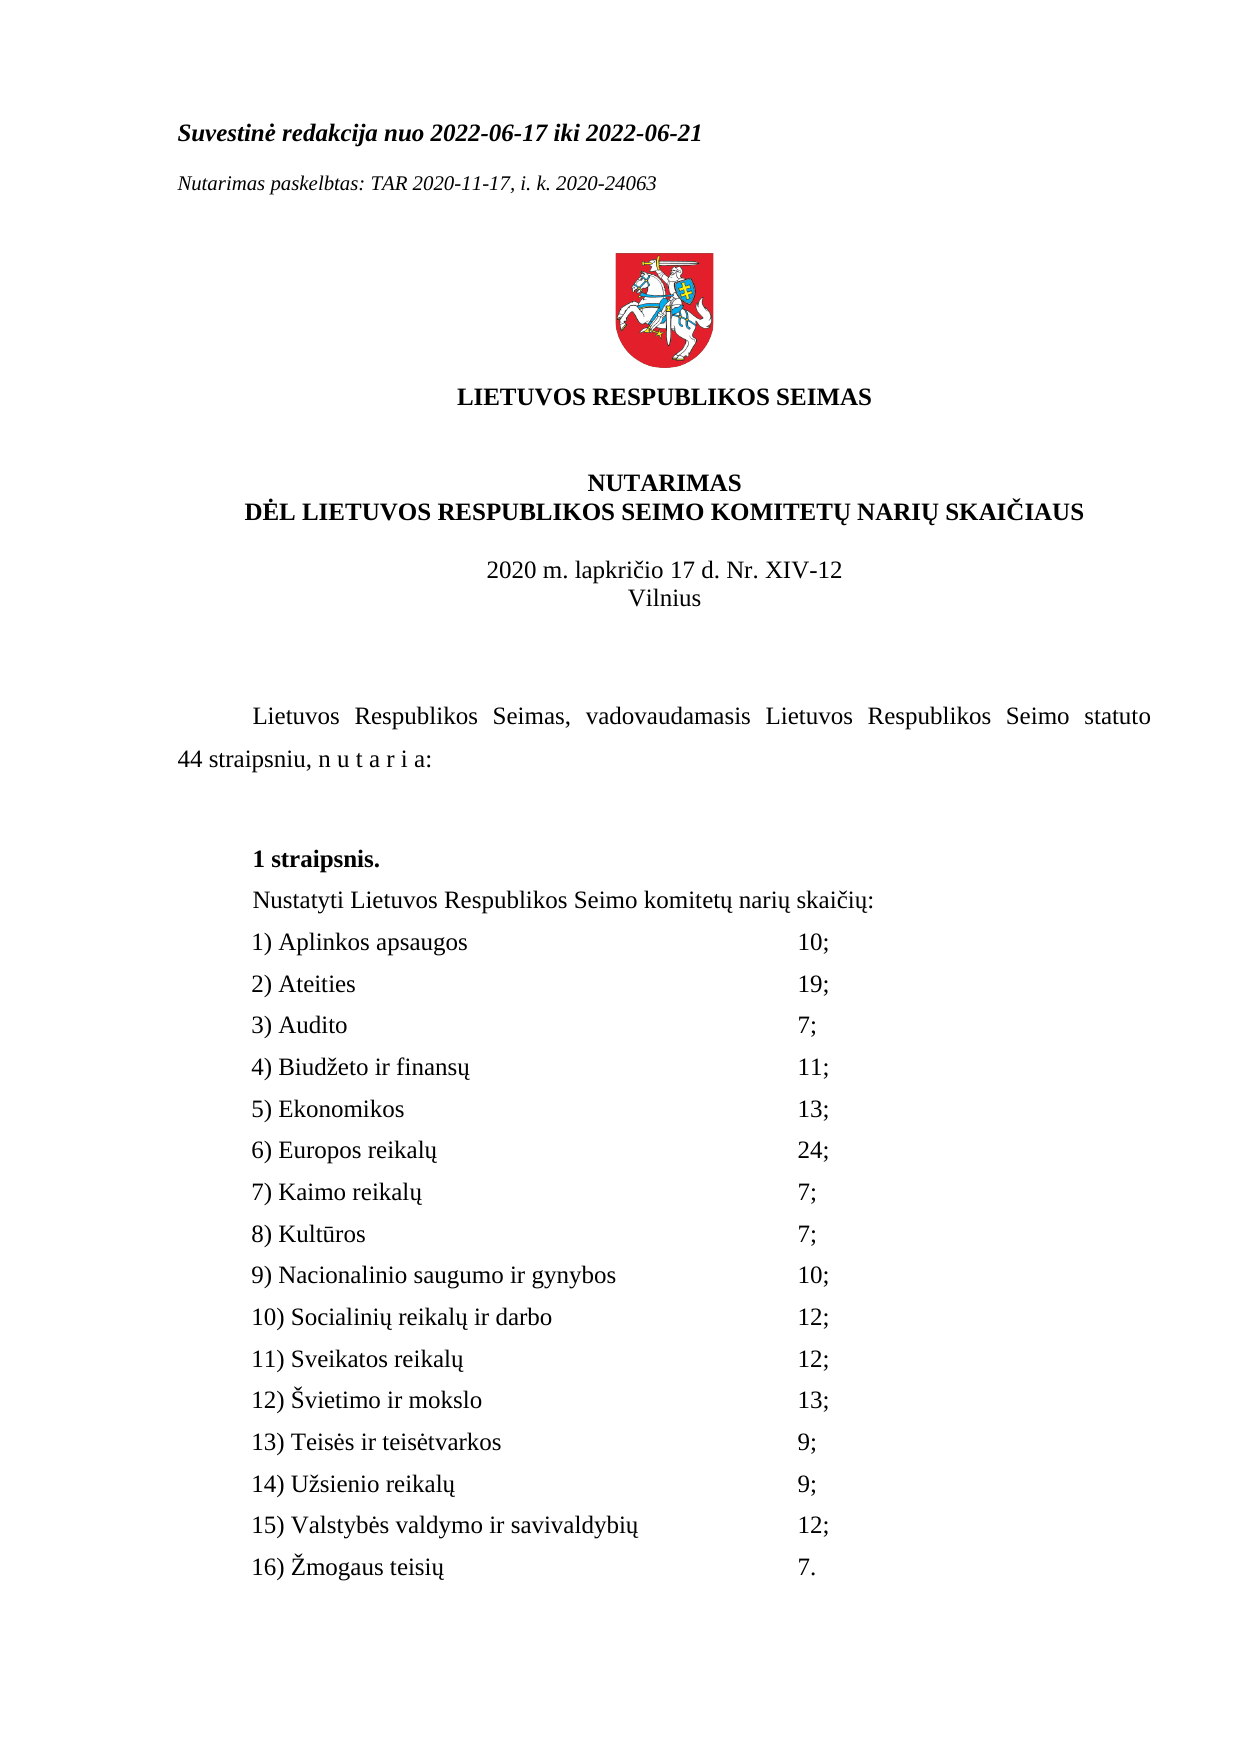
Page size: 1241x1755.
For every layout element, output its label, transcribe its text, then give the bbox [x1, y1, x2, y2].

table_cell 7) Kaimo reikalų [236, 1164, 782, 1206]
table_cell 5) Ekonomikos [236, 1081, 782, 1122]
table_cell 13; [782, 1373, 1151, 1414]
table_cell 11; [782, 1039, 1151, 1081]
text Lietuvos Respublikos Seimas, vadovaudamasis Lietuvos Respublikos Seimo statuto 44 straipsniu, n u t a r i a: [177, 701, 1152, 773]
table_cell 24; [782, 1123, 1151, 1164]
table_header 1) Aplinkos apsaugos [236, 914, 782, 956]
table_cell 9; [782, 1456, 1151, 1497]
table_cell 10; [782, 1248, 1151, 1289]
table_cell 7; [782, 998, 1151, 1039]
table_cell 11) Sveikatos reikalų [236, 1331, 782, 1372]
table_cell 7; [782, 1206, 1151, 1247]
table_cell 9; [782, 1414, 1151, 1456]
table_cell 8) Kultūros [236, 1206, 782, 1247]
text Suvestinė redakcija nuo 2022-06-17 iki 2022-06-21 [177, 118, 1152, 147]
table_cell 3) Audito [236, 998, 782, 1039]
text Vilnius [177, 583, 1152, 612]
table_cell 7. [782, 1539, 1151, 1581]
text 1 straipsnis. [177, 831, 1152, 872]
table_cell 12; [782, 1331, 1151, 1372]
table_cell 12) Švietimo ir mokslo [236, 1373, 782, 1414]
table_cell 9) Nacionalinio saugumo ir gynybos [236, 1248, 782, 1289]
table_cell 12; [782, 1498, 1151, 1539]
table_cell 6) Europos reikalų [236, 1123, 782, 1164]
table_cell 2) Ateities [236, 956, 782, 997]
table_cell 12; [782, 1289, 1151, 1331]
text Nustatyti Lietuvos Respublikos Seimo komitetų narių skaičių: [177, 872, 1152, 914]
text NUTARIMAS [177, 468, 1152, 497]
text 2020 m. lapkričio 17 d. Nr. XIV-12 [177, 555, 1152, 583]
table_cell 14) Užsienio reikalų [236, 1456, 782, 1497]
table_cell 10) Socialinių reikalų ir darbo [236, 1289, 782, 1331]
table_cell 4) Biudžeto ir finansų [236, 1039, 782, 1081]
table_cell 7; [782, 1164, 1151, 1206]
table_cell 19; [782, 956, 1151, 997]
table_header 10; [782, 914, 1151, 956]
table_cell 16) Žmogaus teisių [236, 1539, 782, 1581]
text LIETUVOS RESPUBLIKOS SEIMAS [177, 382, 1152, 411]
table_cell 15) Valstybės valdymo ir savivaldybių [236, 1498, 782, 1539]
text Nutarimas paskelbtas: TAR 2020-11-17, i. k. 2020-24063 [177, 171, 1152, 195]
table_cell 13) Teisės ir teisėtvarkos [236, 1414, 782, 1456]
table_cell 13; [782, 1081, 1151, 1122]
text DĖL LIETUVOS RESPUBLIKOS SEIMO KOMITETŲ NARIŲ SKAIČIAUS [177, 497, 1152, 526]
